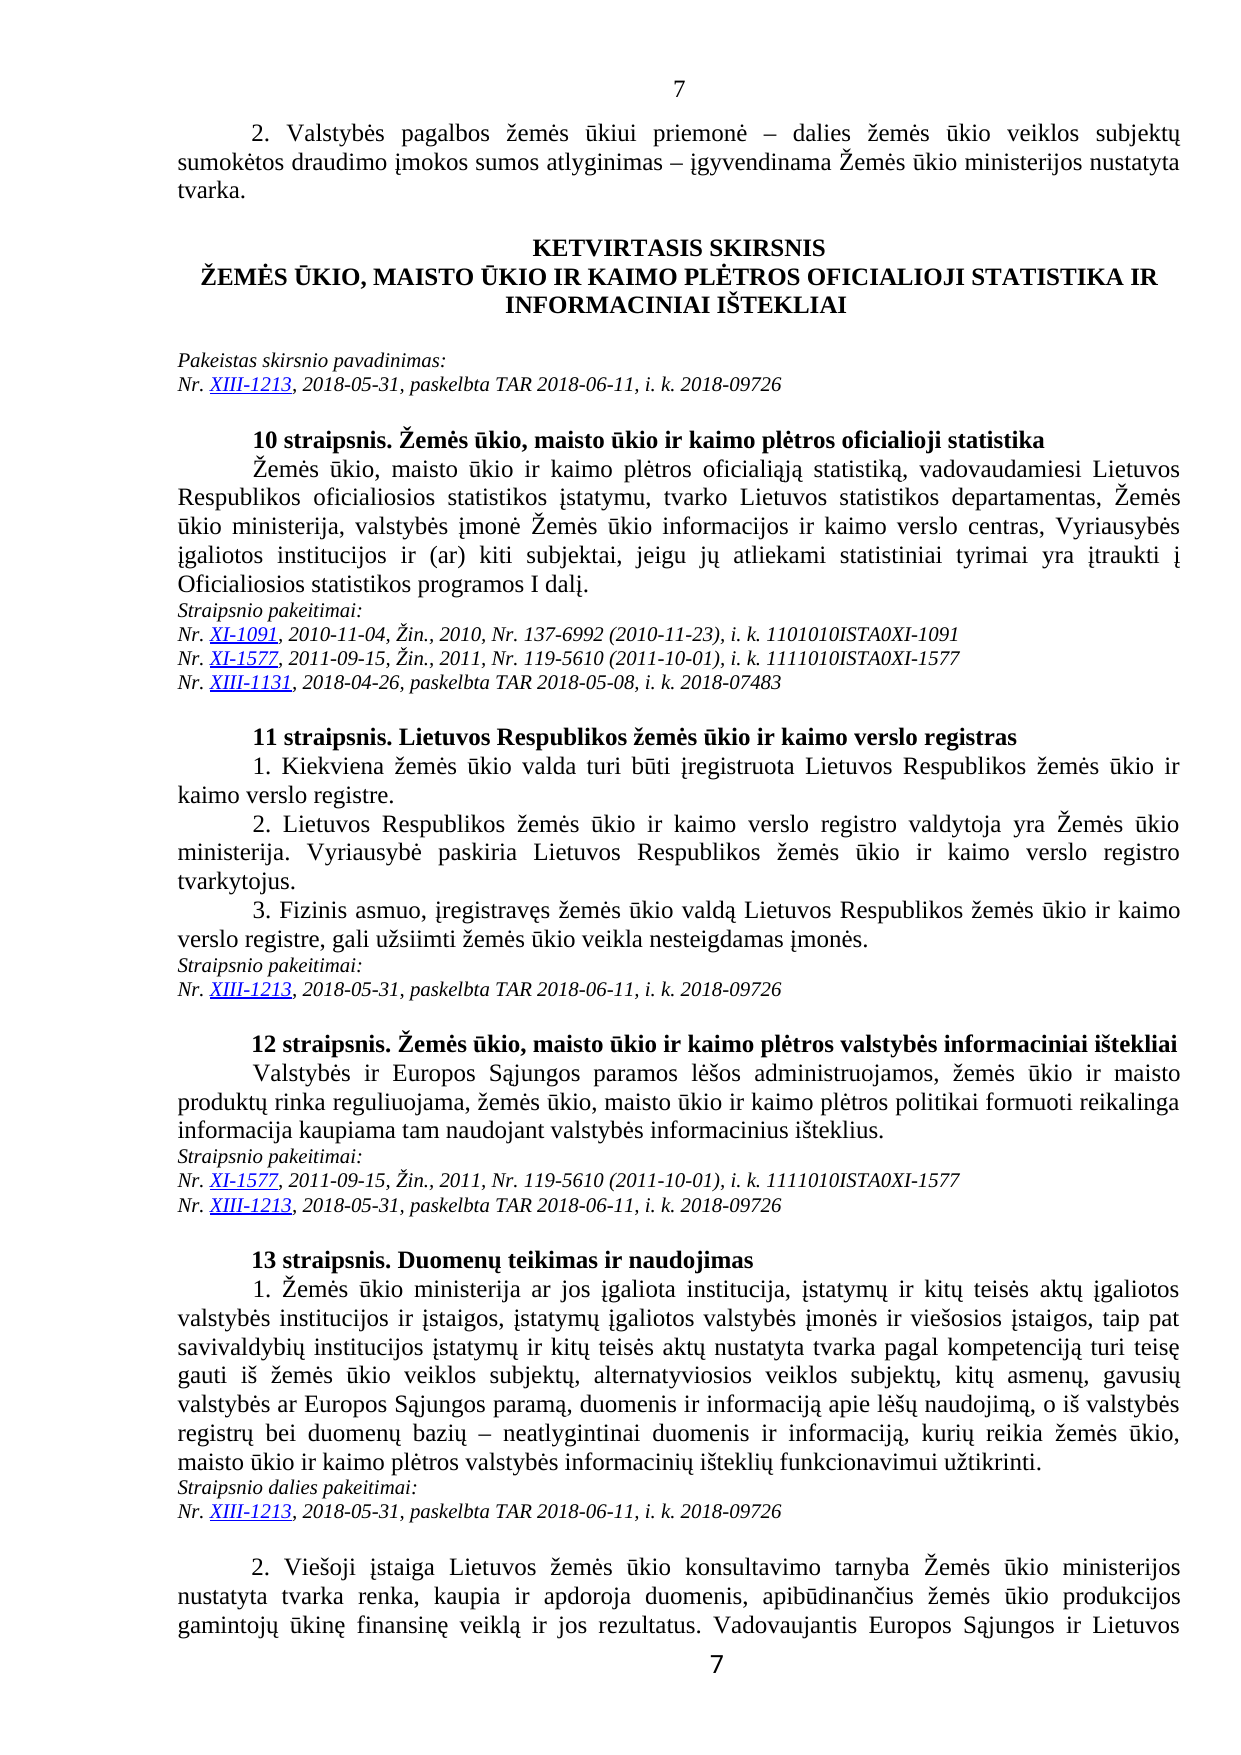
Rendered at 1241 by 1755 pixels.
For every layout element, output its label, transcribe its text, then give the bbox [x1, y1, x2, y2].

text Nr. XI-1577, 2011-09-15, Žin., 2011, Nr. 119-5610 (2011-10-01), i. k. 1111010ISTA0XI-1577 [177, 646, 1181, 670]
text 12 straipsnis. Žemės ūkio, maisto ūkio ir kaimo plėtros valstybės informaciniai ištekliai [251, 1029, 1181, 1058]
text Nr. XIII-1213, 2018-05-31, paskelbta TAR 2018-06-11, i. k. 2018-09726 [177, 1192, 1181, 1217]
text 2. Viešoji įstaiga Lietuvos žemės ūkio konsultavimo tarnyba Žemės ūkio ministerijos nustatyta tvarka renka, kaupia ir apdoroja duomenis, apibūdinančius žemės ūkio produkcijos gamintojų ūkinę finansinę veiklą ir jos rezultatus. Vadovaujantis Europos Sąjungos ir Lietuvos [177, 1552, 1181, 1638]
text Pakeistas skirsnio pavadinimas: [177, 348, 1181, 372]
text ŽEMĖS ŪKIO, MAISTO ŪKIO IR KAIMO PLĖTROS OFICIALIOJI STATISTIKA IR INFORMACINIAI IŠTEKLIAI [177, 262, 1181, 319]
text 10 straipsnis. Žemės ūkio, maisto ūkio ir kaimo plėtros oficialioji statistika [177, 425, 1181, 454]
text Nr. XIII-1131, 2018-04-26, paskelbta TAR 2018-05-08, i. k. 2018-07483 [177, 670, 1181, 694]
text Nr. XI-1091, 2010-11-04, Žin., 2010, Nr. 137-6992 (2010-11-23), i. k. 1101010ISTA0XI-1091 [177, 622, 1181, 646]
text Žemės ūkio, maisto ūkio ir kaimo plėtros oficialiąją statistiką, vadovaudamiesi Lietuvos Respublikos oficialiosios statistikos įstatymu, tvarko Lietuvos statistikos departamentas, Žemės ūkio ministerija, valstybės įmonė Žemės ūkio informacijos ir kaimo verslo centras, Vyriausybės įgaliotos institucijos ir (ar) kiti subjektai, jeigu jų atliekami statistiniai tyrimai yra įtraukti į Oficialiosios statistikos programos I dalį. [177, 454, 1181, 597]
text Nr. XI-1577, 2011-09-15, Žin., 2011, Nr. 119-5610 (2011-10-01), i. k. 1111010ISTA0XI-1577 [177, 1168, 1181, 1192]
text 11 straipsnis. Lietuvos Respublikos žemės ūkio ir kaimo verslo registras [177, 722, 1181, 751]
text 1. Žemės ūkio ministerija ar jos įgaliota institucija, įstatymų ir kitų teisės aktų įgaliotos valstybės institucijos ir įstaigos, įstatymų įgaliotos valstybės įmonės ir viešosios įstaigos, taip pat savivaldybių institucijos įstatymų ir kitų teisės aktų nustatyta tvarka pagal kompetenciją turi teisę gauti iš žemės ūkio veiklos subjektų, alternatyviosios veiklos subjektų, kitų asmenų, gavusių valstybės ar Europos Sąjungos paramą, duomenis ir informaciją apie lėšų naudojimą, o iš valstybės registrų bei duomenų bazių – neatlygintinai duomenis ir informaciją, kurių reikia žemės ūkio, maisto ūkio ir kaimo plėtros valstybės informacinių išteklių funkcionavimui užtikrinti. [177, 1274, 1181, 1475]
text Straipsnio pakeitimai: [177, 597, 1181, 622]
text 13 straipsnis. Duomenų teikimas ir naudojimas [177, 1245, 1181, 1274]
text Nr. XIII-1213, 2018-05-31, paskelbta TAR 2018-06-11, i. k. 2018-09726 [177, 1499, 1181, 1523]
text Valstybės ir Europos Sąjungos paramos lėšos administruojamos, žemės ūkio ir maisto produktų rinka reguliuojama, žemės ūkio, maisto ūkio ir kaimo plėtros politikai formuoti reikalinga informacija kaupiama tam naudojant valstybės informacinius išteklius. [177, 1058, 1181, 1144]
text 2. Lietuvos Respublikos žemės ūkio ir kaimo verslo registro valdytoja yra Žemės ūkio ministerija. Vyriausybė paskiria Lietuvos Respublikos žemės ūkio ir kaimo verslo registro tvarkytojus. [177, 809, 1181, 895]
text 2. Valstybės pagalbos žemės ūkiui priemonė – dalies žemės ūkio veiklos subjektų sumokėtos draudimo įmokos sumos atlyginimas – įgyvendinama Žemės ūkio ministerijos nustatyta tvarka. [177, 118, 1181, 204]
text 1. Kiekviena žemės ūkio valda turi būti įregistruota Lietuvos Respublikos žemės ūkio ir kaimo verslo registre. [177, 751, 1181, 809]
text Straipsnio dalies pakeitimai: [177, 1475, 1181, 1499]
text Straipsnio pakeitimai: [177, 1144, 1181, 1168]
text KETVIRTASIS SKIRSNIS [177, 233, 1181, 262]
text Nr. XIII-1213, 2018-05-31, paskelbta TAR 2018-06-11, i. k. 2018-09726 [177, 372, 1181, 396]
text Nr. XIII-1213, 2018-05-31, paskelbta TAR 2018-06-11, i. k. 2018-09726 [177, 977, 1181, 1001]
text 3. Fizinis asmuo, įregistravęs žemės ūkio valdą Lietuvos Respublikos žemės ūkio ir kaimo verslo registre, gali užsiimti žemės ūkio veikla nesteigdamas įmonės. [177, 895, 1181, 952]
text Straipsnio pakeitimai: [177, 952, 1181, 977]
